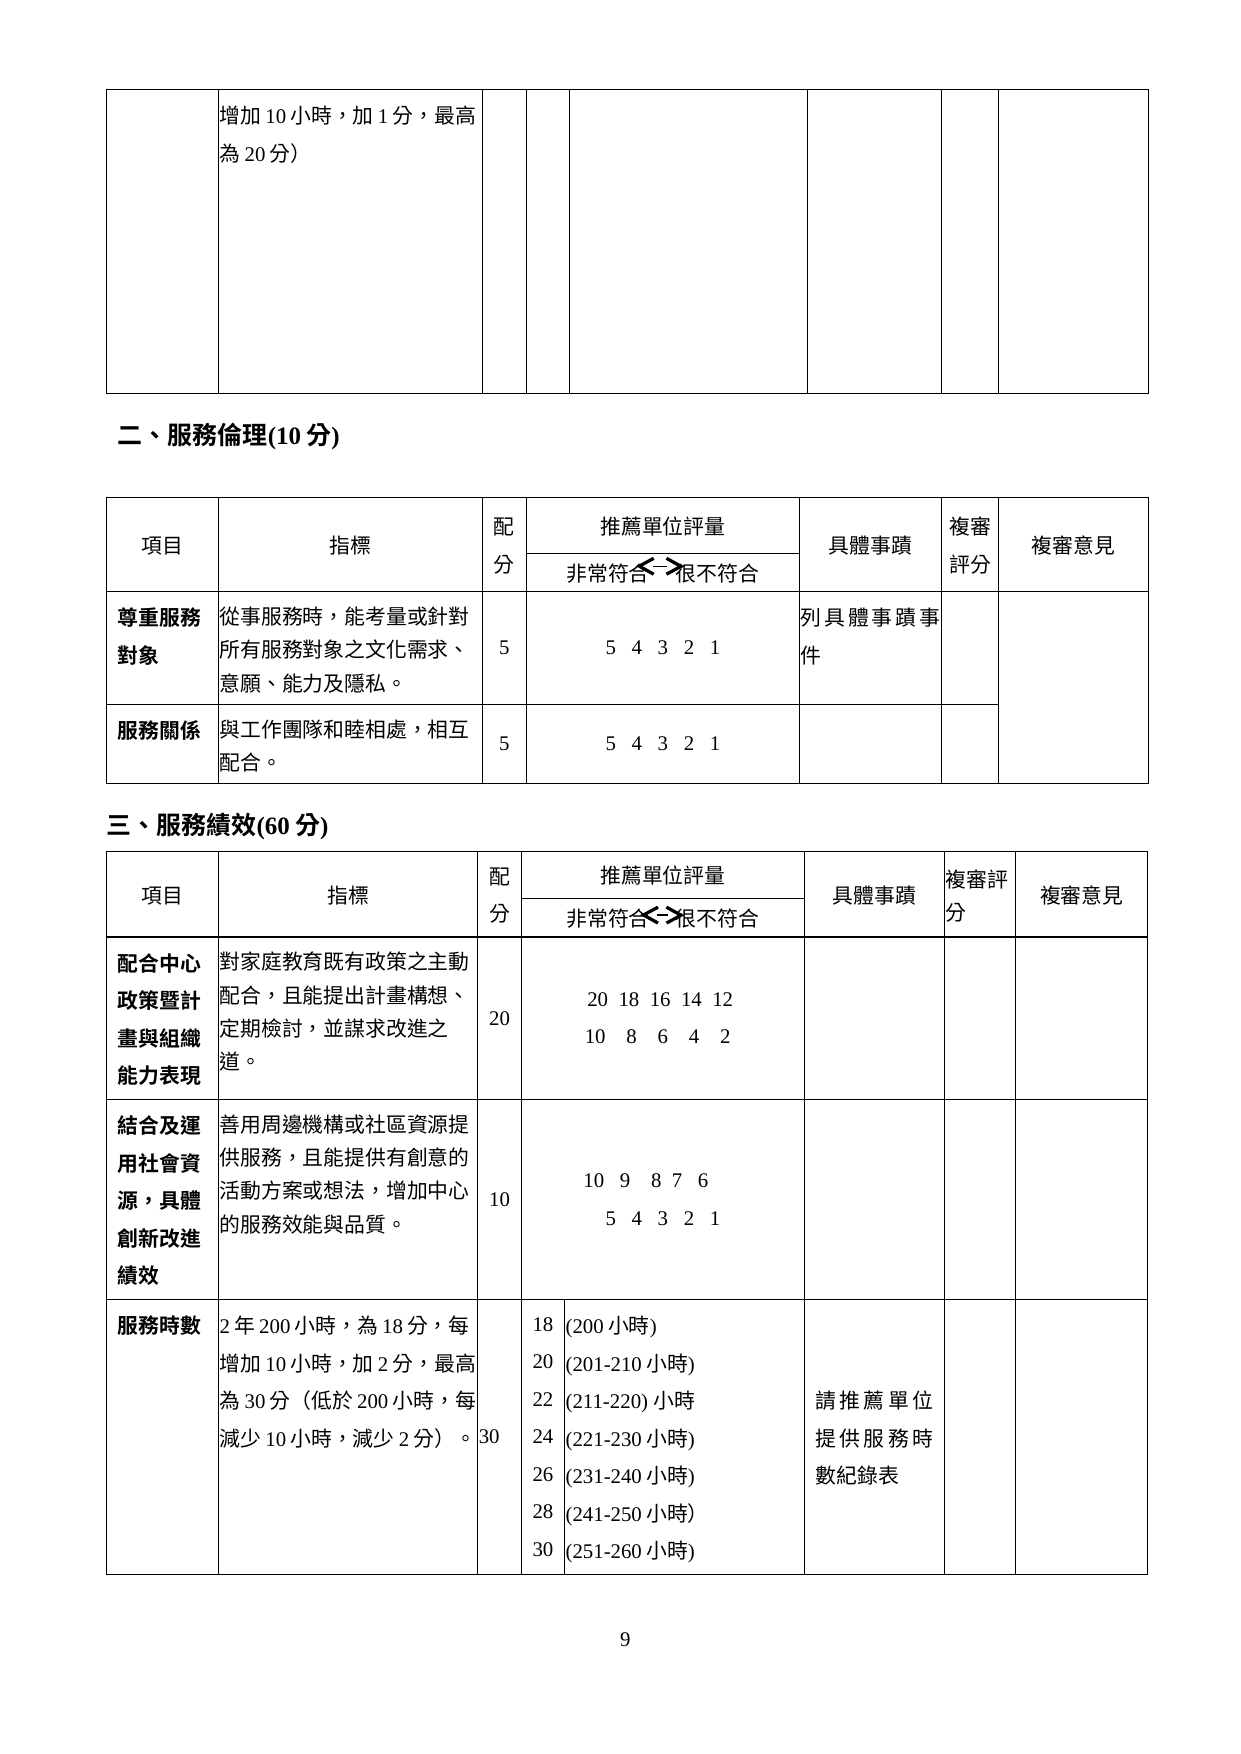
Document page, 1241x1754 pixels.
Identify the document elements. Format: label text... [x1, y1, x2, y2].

table_cell 具體事蹟 [800, 498, 941, 591]
table_cell [942, 592, 998, 703]
table_cell 非常符合 很不符合 [522, 899, 804, 936]
table_cell 列具體事蹟事件 [800, 592, 941, 703]
table_cell 配合中心政策暨計畫與組織能力表現 [107, 938, 218, 1099]
table_cell [800, 705, 941, 783]
table_cell 二、服務倫理(10分) [106, 394, 1148, 497]
table_cell 18 20 22 24 26 28 30 [522, 1300, 564, 1574]
table_cell 5 4 3 2 1 [527, 592, 799, 703]
table_cell 5 [483, 705, 526, 783]
table_header 配分 [478, 852, 521, 936]
table_cell 非常符合 很不符合 [527, 554, 799, 591]
table_cell [805, 1100, 944, 1299]
table_header 指標 [219, 852, 477, 936]
table_cell 30 [478, 1300, 521, 1574]
table_cell 複審意見 [999, 498, 1148, 591]
table_cell [942, 90, 998, 393]
table_cell 5 4 3 2 1 [527, 705, 799, 783]
table_cell [107, 90, 218, 393]
table_cell 尊重服務對象 [107, 592, 218, 703]
table_cell [945, 1100, 1015, 1299]
table_cell 服務關係 [107, 705, 218, 783]
table_cell [945, 938, 1015, 1099]
table_header 複審評分 [945, 852, 1015, 936]
table_cell 5 [483, 592, 526, 703]
table_header 推薦單位評量 [522, 852, 804, 898]
text 三、服務績效(60分) [106, 805, 1144, 842]
table_cell 對家庭教育既有政策之主動配合，且能提出計畫構想、定期檢討，並謀求改進之道。 [219, 938, 477, 1099]
table_cell [527, 90, 569, 393]
table_cell 10 9 8 7 6 5 4 3 2 1 [522, 1100, 804, 1299]
table_cell 增加10小時，加1分，最高為20分） [219, 90, 482, 393]
table_cell 配分 [483, 498, 526, 591]
table_cell 20 [478, 938, 521, 1099]
table_cell 請推薦單位提供服務時數紀錄表 [805, 1300, 944, 1574]
table_cell 與工作團隊和睦相處，相互配合。 [219, 705, 482, 783]
table_cell [570, 90, 807, 393]
table_cell [945, 1300, 1015, 1574]
table_cell 善用周邊機構或社區資源提供服務，且能提供有創意的活動方案或想法，增加中心的服務效能與品質。 [219, 1100, 477, 1299]
table_cell [999, 592, 1148, 783]
table_cell 2年200小時，為18分，每增加10小時，加2分，最高為30分（低於200小時，每減少10小時，減少2分）。 [219, 1300, 477, 1574]
table_cell [1016, 938, 1147, 1099]
table_cell [483, 90, 526, 393]
table_header 複審意見 [1016, 852, 1147, 936]
table_cell [805, 938, 944, 1099]
table_cell 服務時數 [107, 1300, 218, 1574]
table_cell 從事服務時，能考量或針對所有服務對象之文化需求、意願、能力及隱私。 [219, 592, 482, 703]
table_cell 20 18 16 14 12 10 8 6 4 2 [522, 938, 804, 1099]
table_cell 複審評分 [942, 498, 998, 591]
table_cell 項目 [107, 498, 218, 591]
table_header 具體事蹟 [805, 852, 944, 936]
table_cell [942, 705, 998, 783]
table_cell (200小時) (201-210小時) (211-220) 小時 (221-230小時) (231-240小時) (241-250小時） (251-260小時) [565, 1300, 804, 1574]
table_cell [1016, 1300, 1147, 1574]
table_cell 結合及運用社會資源，具體創新改進績效 [107, 1100, 218, 1299]
table_cell [808, 90, 941, 393]
table_cell 指標 [219, 498, 482, 591]
table_cell [999, 90, 1148, 393]
table_cell [1016, 1100, 1147, 1299]
table_header 項目 [107, 852, 218, 936]
table_cell 10 [478, 1100, 521, 1299]
table_cell 推薦單位評量 [527, 498, 799, 552]
